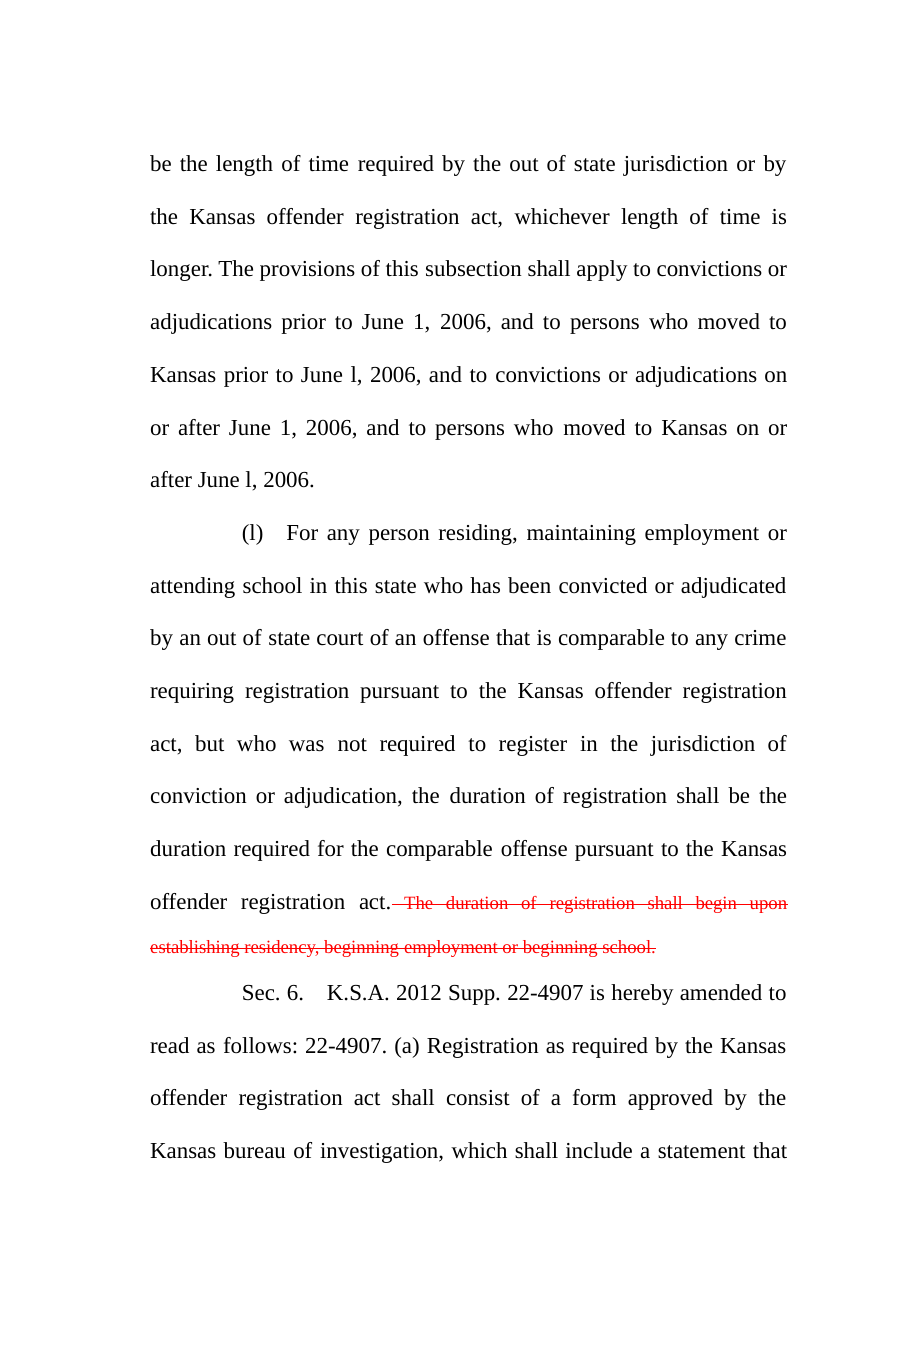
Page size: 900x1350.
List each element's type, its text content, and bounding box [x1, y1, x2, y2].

text (l) For any person residing, maintaining employment or attending school in this state who has been convicted or adjudicated by an out of state court of an offense that is comparable to any crime requiring registration pursuant to the Kansas offender registration act, but who was not required to register in the jurisdiction of conviction or adjudication, the duration of registration shall be the duration required for the comparable offense pursuant to the Kansas offender registration act. The duration of registration shall begin upon establishing residency, beginning employment or beginning school. [150, 519, 787, 957]
text be the length of time required by the out of state jurisdiction or by the Kansas offender registration act, whichever length of time is longer. The provisions of this subsection shall apply to convictions or adjudications prior to June 1, 2006, and to persons who moved to Kansas prior to June l, 2006, and to convictions or adjudications on or after June 1, 2006, and to persons who moved to Kansas on or after June l, 2006. [150, 150, 787, 493]
text Sec. 6. K.S.A. 2012 Supp. 22-4907 is hereby amended to read as follows: 22-4907. (a) Registration as required by the Kansas offender registration act shall consist of a form approved by the Kansas bureau of investigation, which shall include a statement that [150, 979, 787, 1163]
